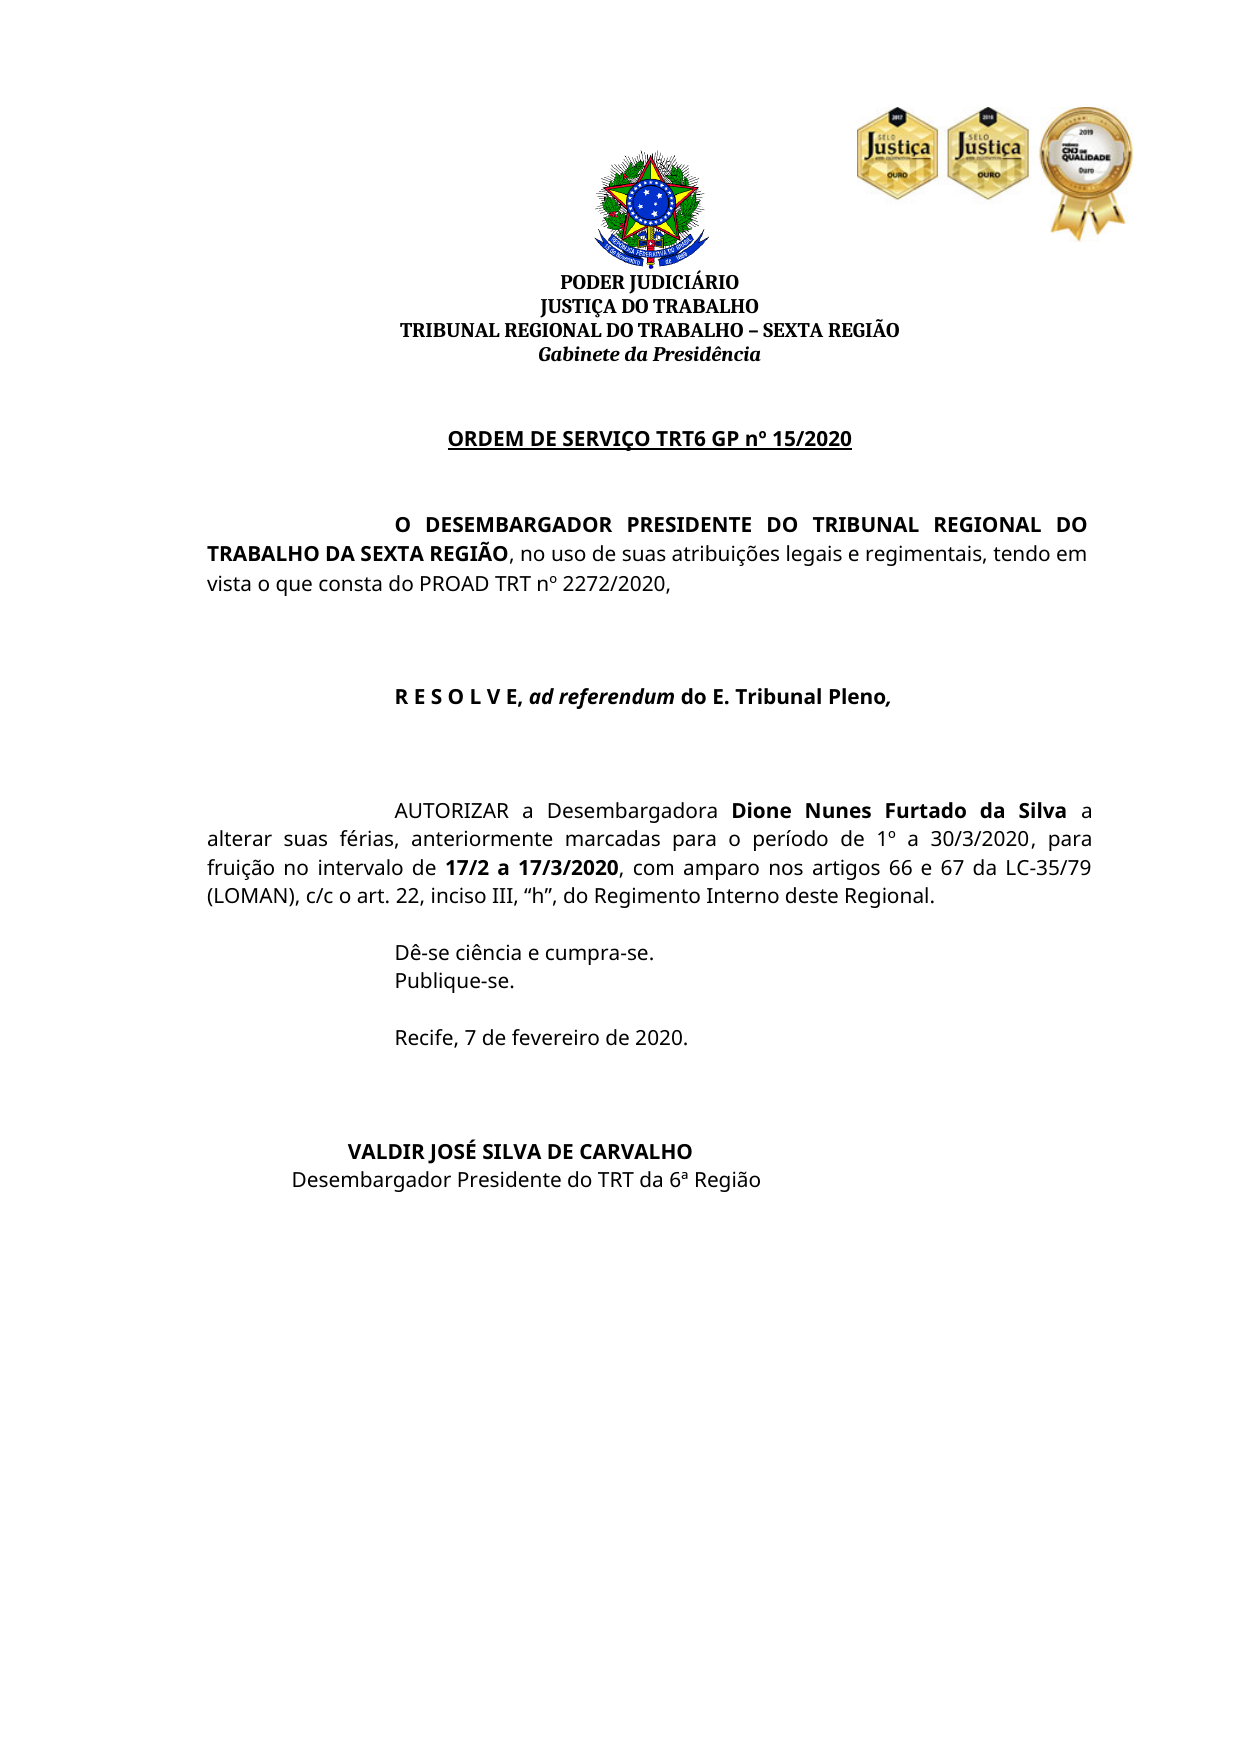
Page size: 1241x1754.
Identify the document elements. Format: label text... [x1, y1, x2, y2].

text O DESEMBARGADOR PRESIDENTE DO TRIBUNAL REGIONAL DO TRABALHO DA SEXTA REGIÃO, no uso de suas atribuições legais e regimentais, tendo em vista o que consta do PROAD TRT nº 2272/2020, [207, 509, 1088, 597]
text PODER JUDICIÁRIO [207, 271, 1092, 295]
text Gabinete da Presidência [207, 343, 1092, 367]
text R E S O L V E, ad referendum do E. Tribunal Pleno, [207, 682, 1092, 711]
text Desembargador Presidente do TRT da 6ª Região [151, 1166, 1088, 1194]
text TRIBUNAL REGIONAL DO TRABALHO – SEXTA REGIÃO [207, 319, 1092, 343]
text Dê-se ciência e cumpra-se. [207, 938, 1092, 966]
text VALDIR JOSÉ SILVA DE CARVALHO [207, 1137, 1002, 1166]
text JUSTIÇA DO TRABALHO [207, 295, 1092, 319]
text Publique-se. [207, 966, 1092, 995]
picture [588, 147, 712, 271]
text AUTORIZAR a Desembargadora Dione Nunes Furtado da Silva a alterar suas férias, anteriormente marcadas para o período de 1º a 30/3/2020, para fruição no intervalo de 17/2 a 17/3/2020, com amparo nos artigos 66 e 67 da LC-35/79 (LOMAN), c/c o art. 22, inciso III, “h”, do Regimento Interno deste Regional. [207, 796, 1092, 909]
text ORDEM DE SERVIÇO TRT6 GP nº 15/2020 [207, 424, 1092, 452]
text Recife, 7 de fevereiro de 2020. [207, 1023, 1092, 1052]
picture [857, 107, 1134, 242]
